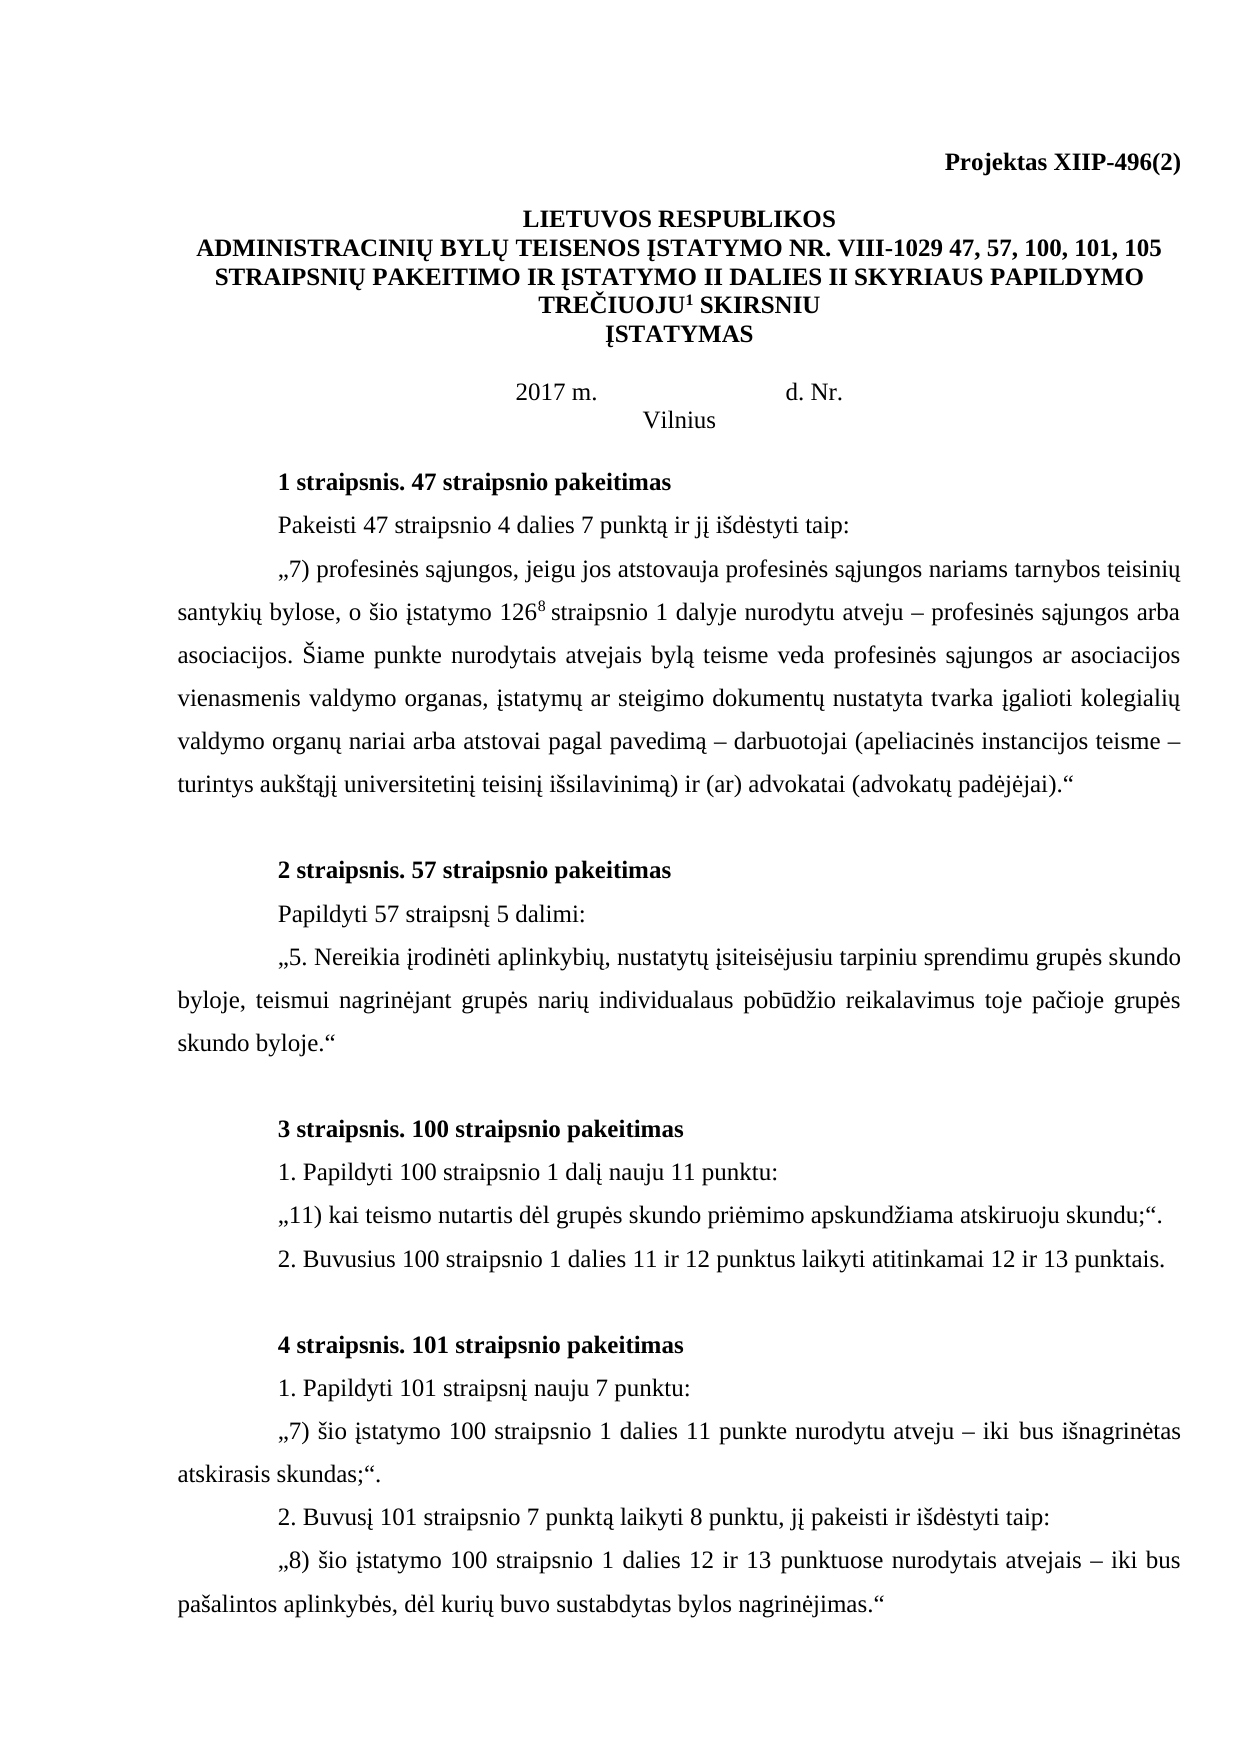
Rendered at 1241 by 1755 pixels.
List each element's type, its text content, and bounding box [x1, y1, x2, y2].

text ADMINISTRACINIŲ BYLŲ TEISENOS ĮSTATYMO NR. VIII-1029 47, 57, 100, 101, 105 STRAIPSNIŲ PAKEITIMO IR ĮSTATYMO II dalies II skyriaus PAPILDYMO TREČIUOJU1 SKIRSNIU [177, 233, 1181, 319]
text 2 straipsnis. 57 straipsnio pakeitimas [177, 856, 1181, 884]
text „11) kai teismo nutartis dėl grupės skundo priėmimo apskundžiama atskiruoju skundu;“. [177, 1201, 1181, 1229]
text Pakeisti 47 straipsnio 4 dalies 7 punktą ir jį išdėstyti taip: [177, 511, 1181, 539]
text „8) šio įstatymo 100 straipsnio 1 dalies 12 ir 13 punktuose nurodytais atvejais – iki bus pašalintos aplinkybės, dėl kurių buvo sustabdytas bylos nagrinėjimas.“ [177, 1546, 1181, 1617]
text „5. Nereikia įrodinėti aplinkybių, nustatytų įsiteisėjusiu tarpiniu sprendimu grupės skundo byloje, teismui nagrinėjant grupės narių individualaus pobūdžio reikalavimus toje pačioje grupės skundo byloje.“ [177, 942, 1181, 1057]
text LIETUVOS RESPUBLIKOS [177, 204, 1181, 233]
text Papildyti 57 straipsnį 5 dalimi: [177, 899, 1181, 927]
text „7) profesinės sąjungos, jeigu jos atstovauja profesinės sąjungos nariams tarnybos teisinių santykių bylose, o šio įstatymo 1268 straipsnio 1 dalyje nurodytu atveju – profesinės sąjungos arba asociacijos. Šiame punkte nurodytais atvejais bylą teisme veda profesinės sąjungos ar asociacijos vienasmenis valdymo organas, įstatymų ar steigimo dokumentų nustatyta tvarka įgalioti kolegialių valdymo organų nariai arba atstovai pagal pavedimą – darbuotojai (apeliacinės instancijos teisme – turintys aukštąjį universitetinį teisinį išsilavinimą) ir (ar) advokatai (advokatų padėjėjai).“ [177, 554, 1181, 798]
text Projektas XIIP-496(2) [177, 147, 1181, 176]
text 1 straipsnis. 47 straipsnio pakeitimas [177, 467, 1181, 496]
text 2017 m. d. Nr. [177, 377, 1181, 406]
text 3 straipsnis. 100 straipsnio pakeitimas [177, 1114, 1181, 1143]
text 1. Papildyti 101 straipsnį nauju 7 punktu: [177, 1373, 1181, 1402]
text 2. Buvusius 100 straipsnio 1 dalies 11 ir 12 punktus laikyti atitinkamai 12 ir 13 punktais. [177, 1244, 1181, 1272]
text „7) šio įstatymo 100 straipsnio 1 dalies 11 punkte nurodytu atveju – iki bus išnagrinėtas atskirasis skundas;“. [177, 1416, 1181, 1488]
text 4 straipsnis. 101 straipsnio pakeitimas [177, 1330, 1181, 1359]
text ĮSTATYMAS [177, 319, 1181, 348]
text 2. Buvusį 101 straipsnio 7 punktą laikyti 8 punktu, jį pakeisti ir išdėstyti taip: [177, 1502, 1181, 1531]
text Vilnius [177, 406, 1181, 434]
text 1. Papildyti 100 straipsnio 1 dalį nauju 11 punktu: [177, 1157, 1181, 1186]
